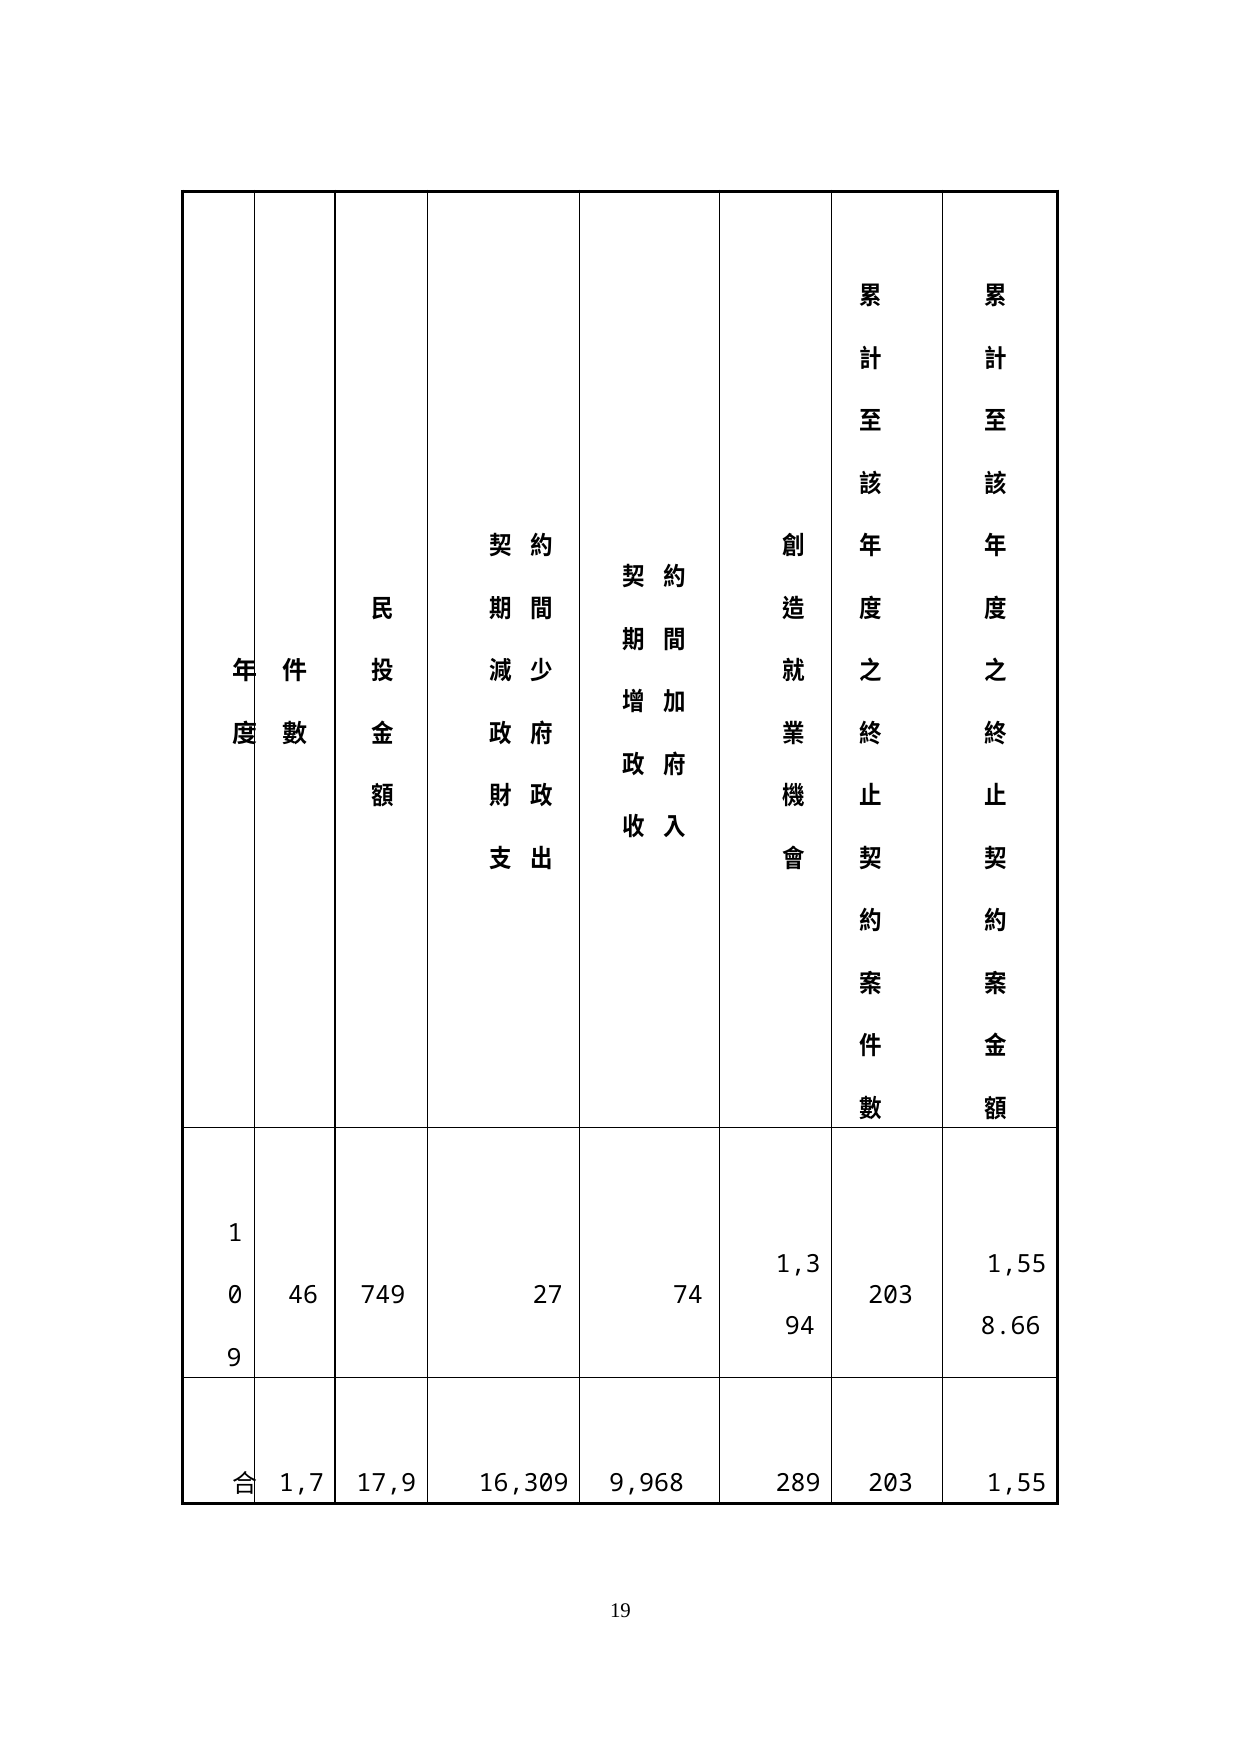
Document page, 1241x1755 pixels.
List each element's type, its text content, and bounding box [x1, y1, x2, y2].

table_cell 17,9 [336, 1378, 427, 1502]
table_cell 1,55 [943, 1378, 1056, 1502]
table_cell 46 [255, 1128, 334, 1377]
table_cell 16,309 [428, 1378, 579, 1502]
table_cell 74 [580, 1128, 719, 1377]
table_cell 9,968 [580, 1378, 719, 1502]
table_cell 203 [832, 1378, 942, 1502]
table_header 創造就業機會 [720, 193, 831, 1127]
table_header 契約期間增加政府收入 [580, 193, 719, 1127]
table_cell 1,394 [720, 1128, 831, 1377]
table_header 契約期間減少政府財政支出 [428, 193, 579, 1127]
table_header 民投金額 [336, 193, 427, 1127]
table_cell 109 [184, 1128, 254, 1377]
table_cell 203 [832, 1128, 942, 1377]
table_header 件數 [255, 193, 334, 1127]
table_header 累計至該年度之終止契約案件數 [832, 193, 942, 1127]
table_cell 289 [720, 1378, 831, 1502]
table_header 年度 [184, 193, 254, 1127]
table_cell 1,7 [255, 1378, 334, 1502]
table_cell 1,558.66 [943, 1128, 1056, 1377]
table_cell 749 [336, 1128, 427, 1377]
table_cell 27 [428, 1128, 579, 1377]
table_cell 合計 [240, 1474, 250, 1479]
table_header 累計至該年度之終止契約案金額 [943, 193, 1056, 1127]
table_cell 合計 [184, 1378, 254, 1502]
